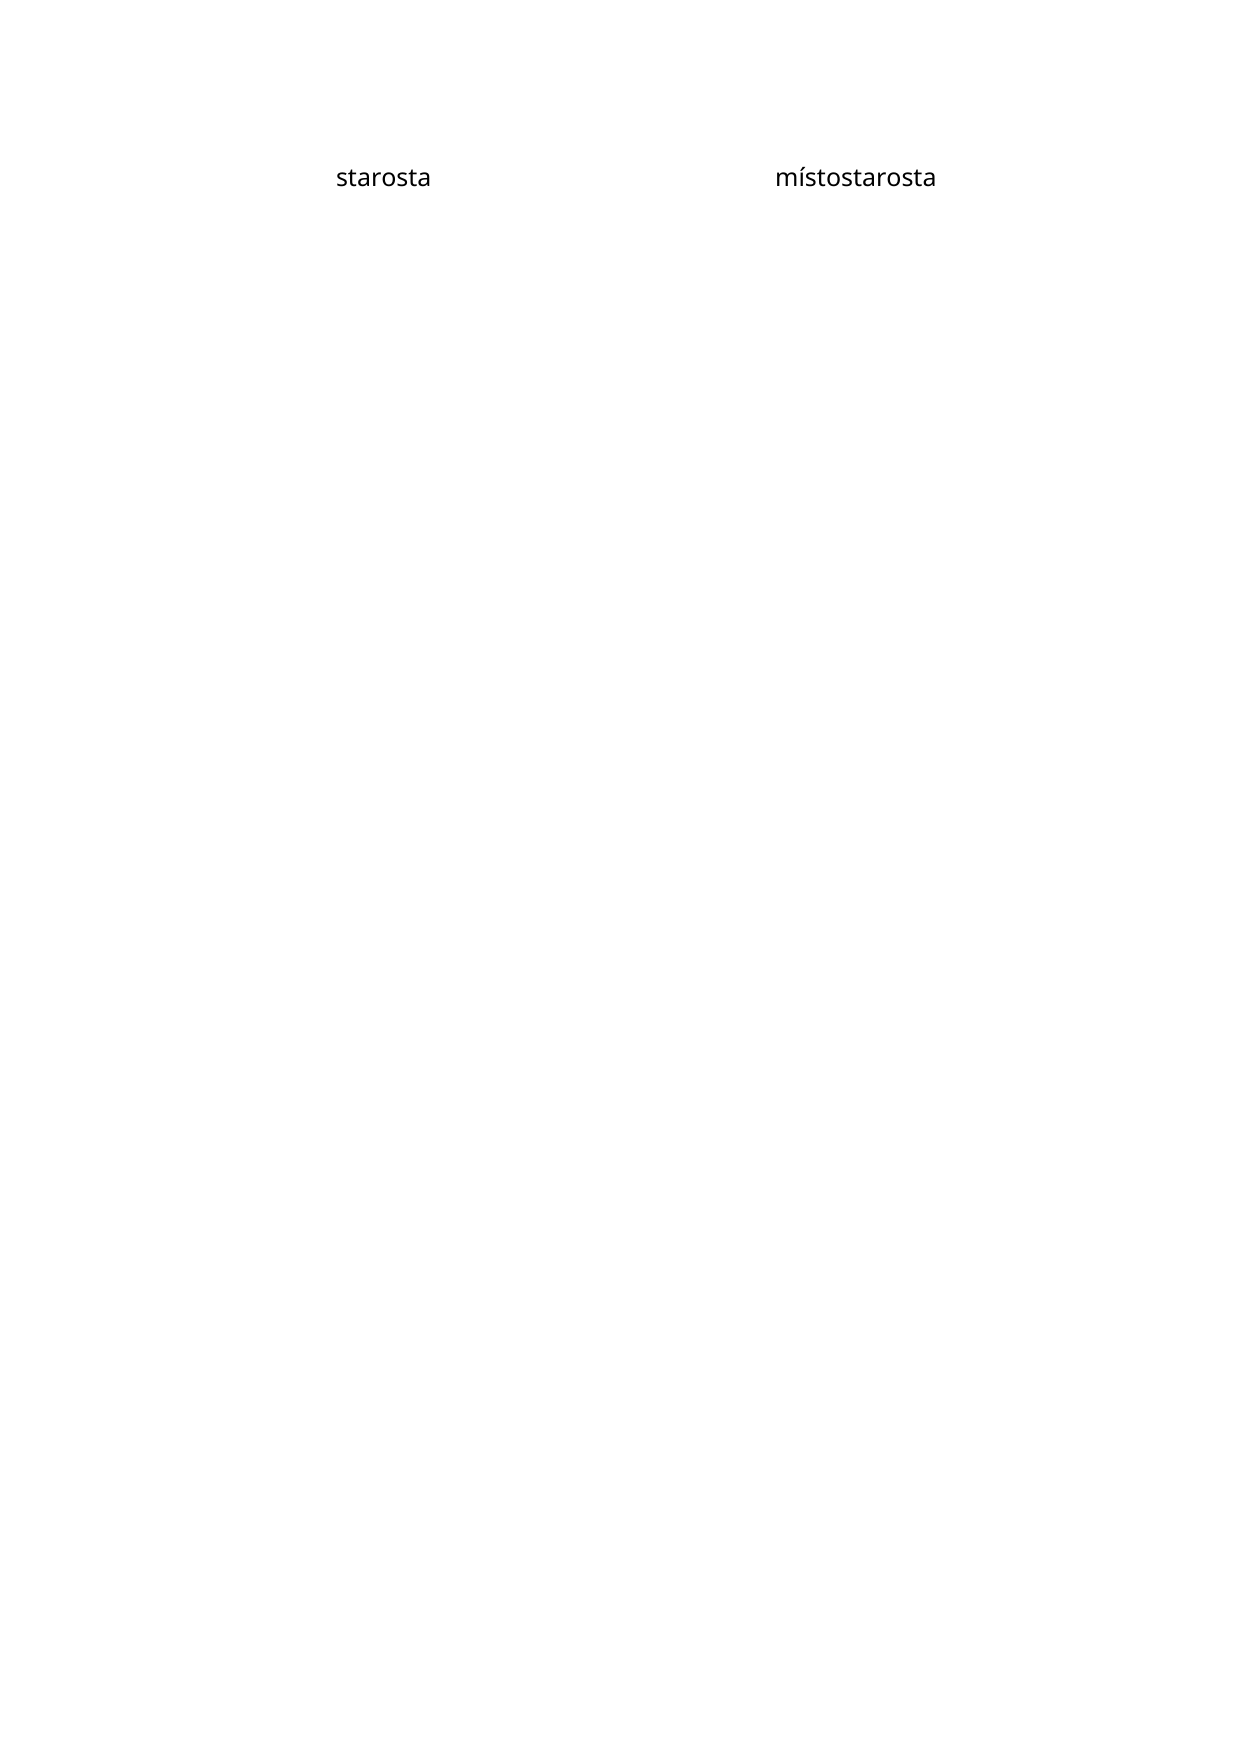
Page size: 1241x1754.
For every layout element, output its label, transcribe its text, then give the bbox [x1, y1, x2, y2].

table_header starosta [148, 148, 619, 217]
table_header místostarosta [620, 148, 1092, 217]
